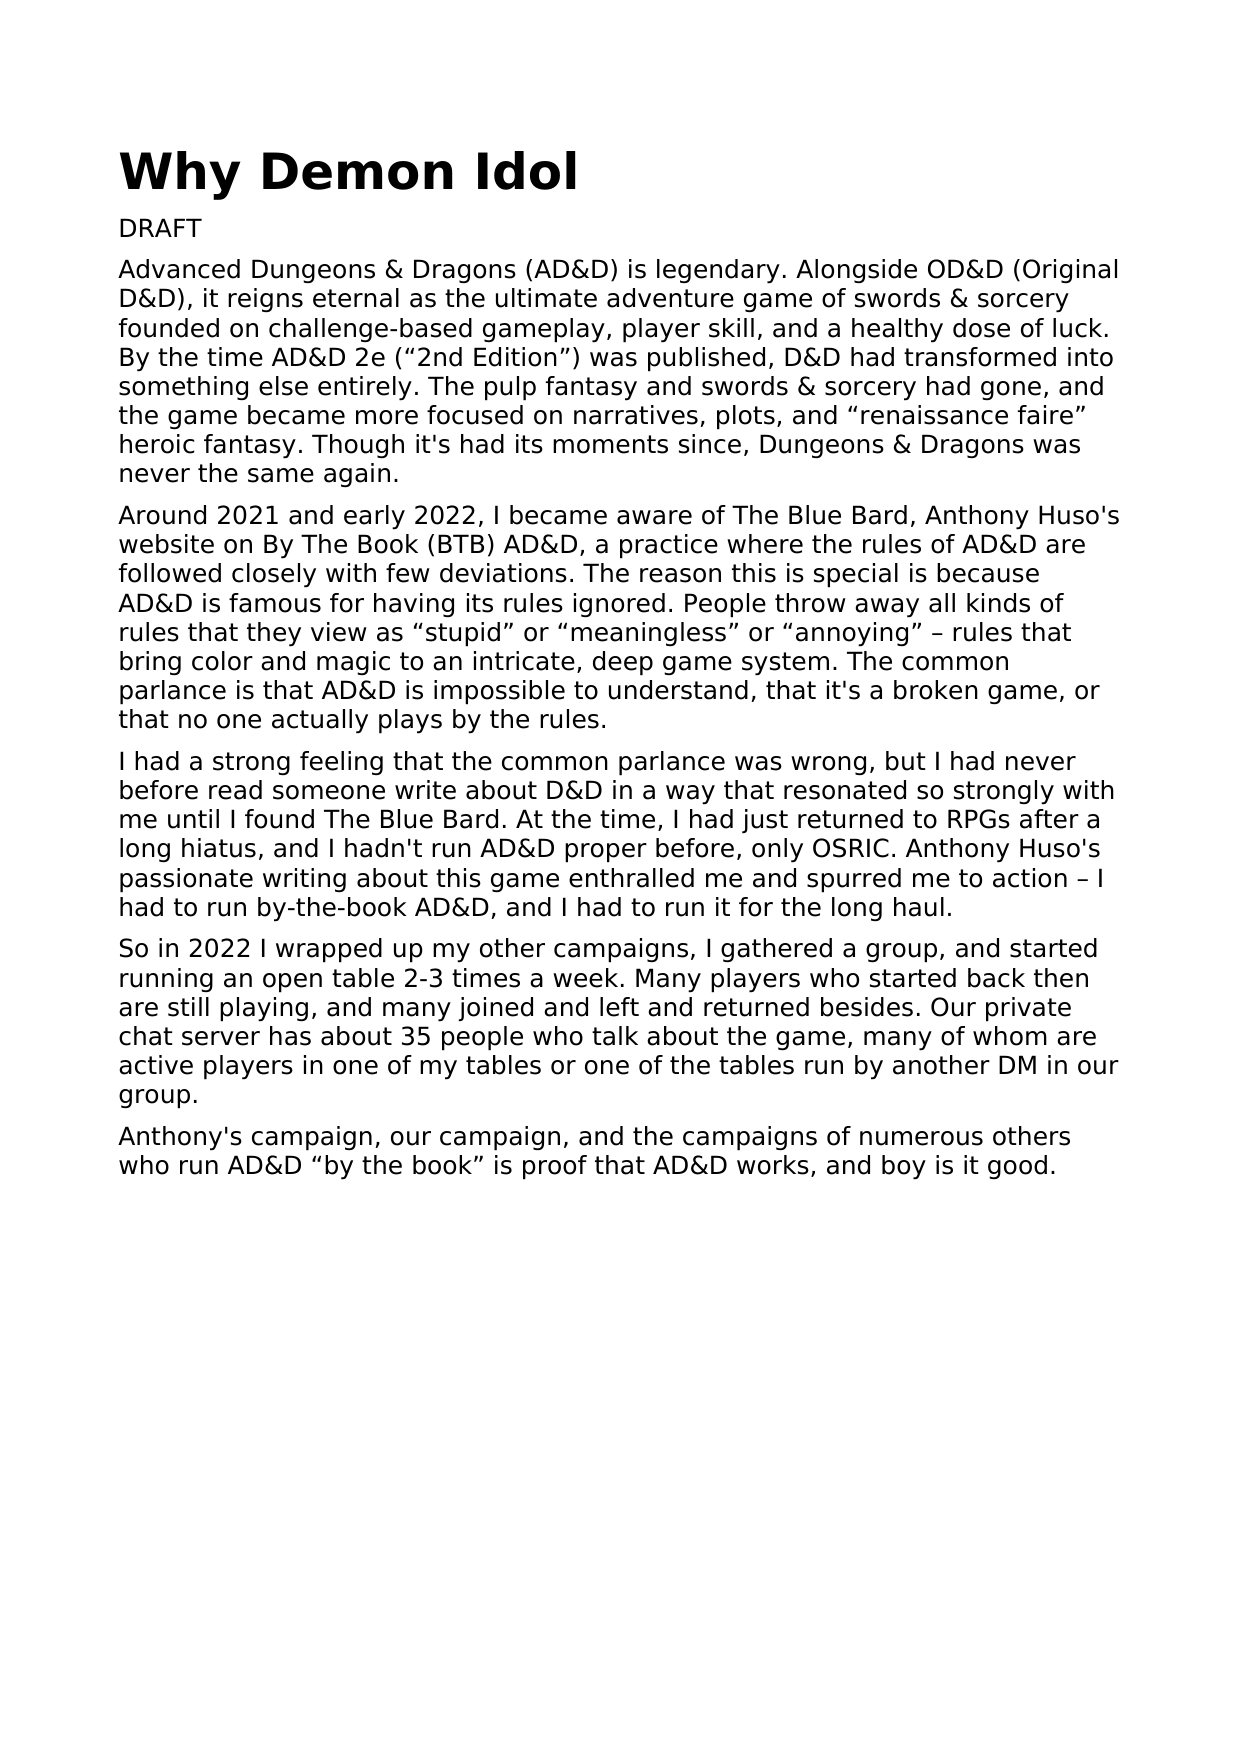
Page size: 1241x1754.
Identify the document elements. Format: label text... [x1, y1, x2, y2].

text Anthony's campaign, our campaign, and the campaigns of numerous others who run AD&D “by the book” is proof that AD&D works, and boy is it good. [118, 1122, 1122, 1181]
text Around 2021 and early 2022, I became aware of The Blue Bard, Anthony Huso's website on By The Book (BTB) AD&D, a practice where the rules of AD&D are followed closely with few deviations. The reason this is special is because AD&D is famous for having its rules ignored. People throw away all kinds of rules that they view as “stupid” or “meaningless” or “annoying” – rules that bring color and magic to an intricate, deep game system. The common parlance is that AD&D is impossible to understand, that it's a broken game, or that no one actually plays by the rules. [118, 501, 1122, 735]
text So in 2022 I wrapped up my other campaigns, I gathered a group, and started running an open table 2-3 times a week. Many players who started back then are still playing, and many joined and left and returned besides. Our private chat server has about 35 people who talk about the game, many of whom are active players in one of my tables or one of the tables run by another DM in our group. [118, 935, 1122, 1110]
text I had a strong feeling that the common parlance was wrong, but I had never before read someone write about D&D in a way that resonated so strongly with me until I found The Blue Bard. At the time, I had just returned to RPGs after a long hiatus, and I hadn't run AD&D proper before, only OSRIC. Anthony Huso's passionate writing about this game enthralled me and spurred me to action – I had to run by-the-book AD&D, and I had to run it for the long haul. [118, 747, 1122, 922]
subtitle Why Demon Idol [118, 143, 1122, 201]
text Advanced Dungeons & Dragons (AD&D) is legendary. Alongside OD&D (Original D&D), it reigns eternal as the ultimate adventure game of swords & sorcery founded on challenge-based gameplay, player skill, and a healthy dose of luck. By the time AD&D 2e (“2nd Edition”) was published, D&D had transformed into something else entirely. The pulp fantasy and swords & sorcery had gone, and the game became more focused on narratives, plots, and “renaissance faire” heroic fantasy. Though it's had its moments since, Dungeons & Dragons was never the same again. [118, 256, 1122, 489]
text DRAFT [118, 214, 1122, 243]
